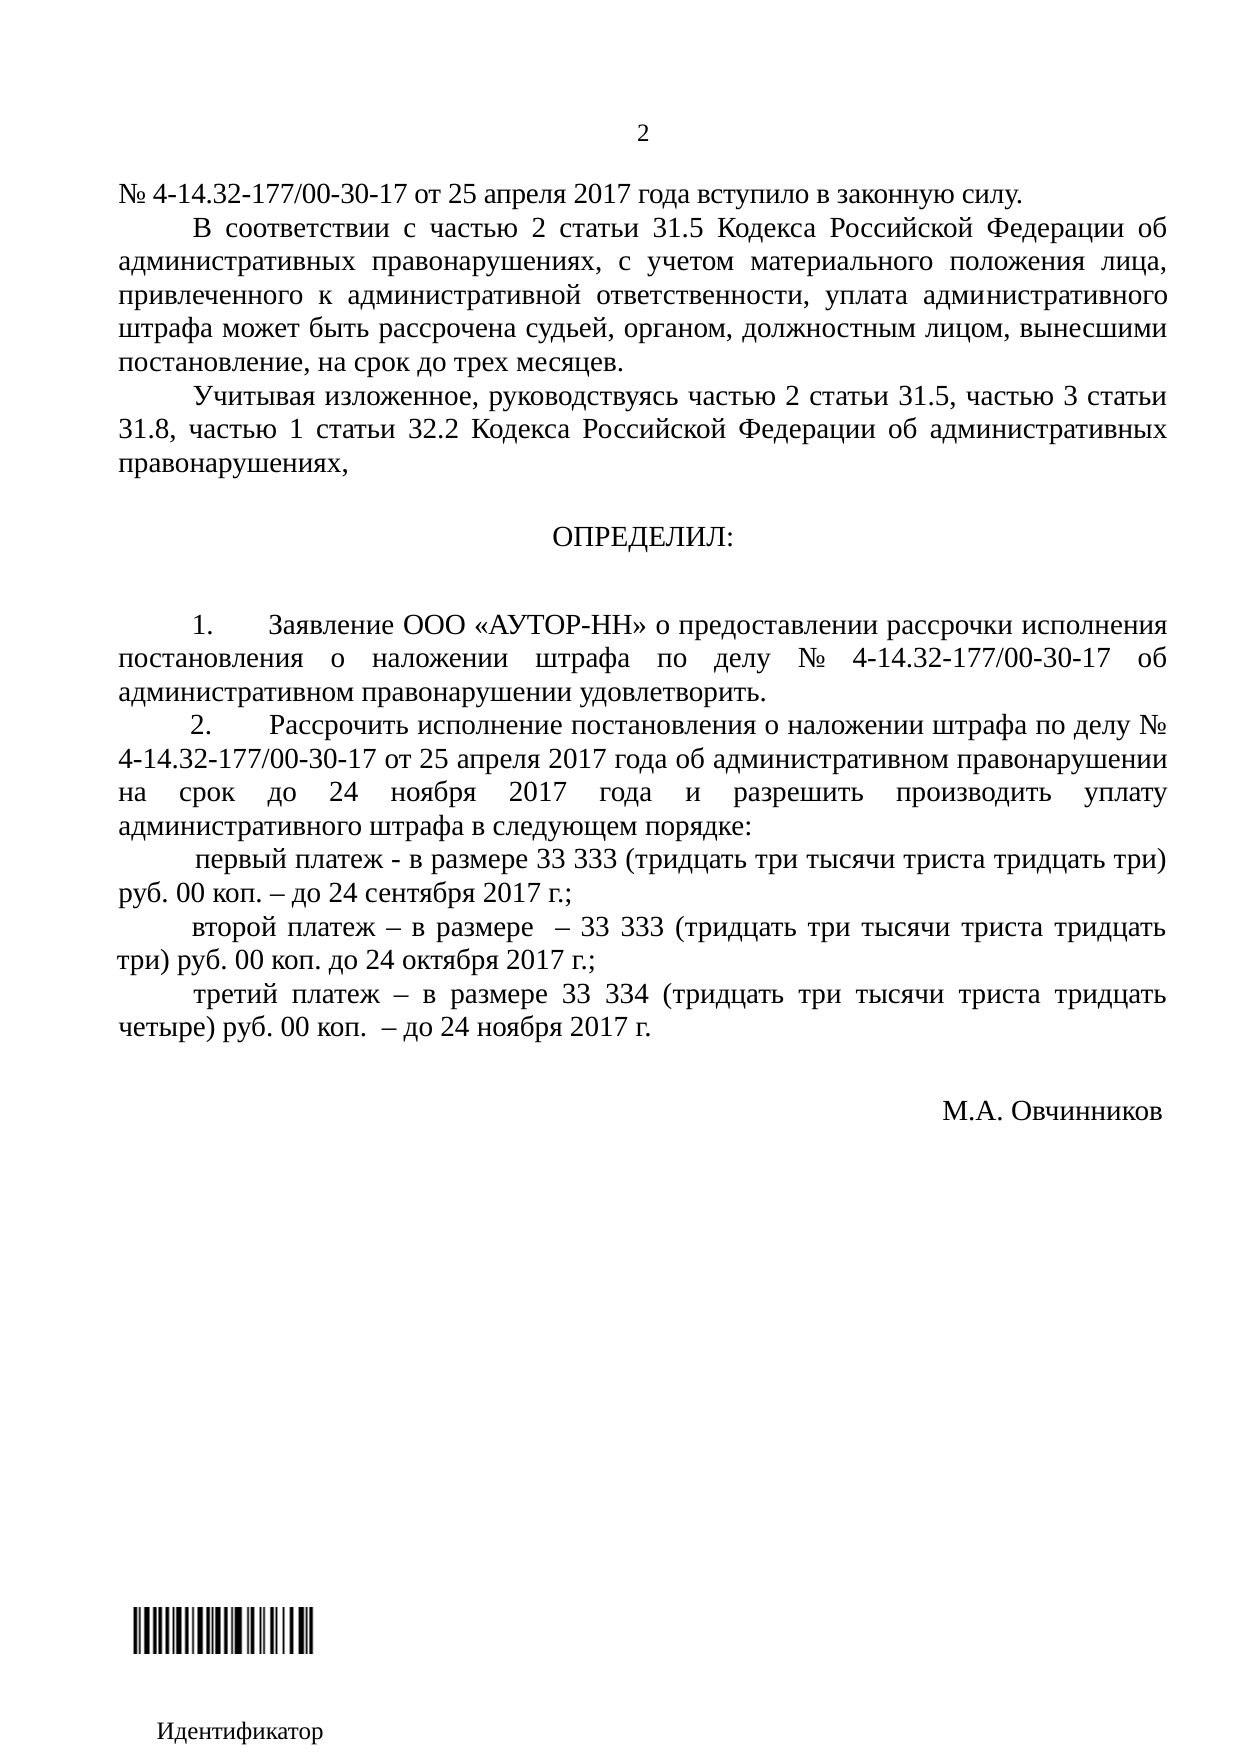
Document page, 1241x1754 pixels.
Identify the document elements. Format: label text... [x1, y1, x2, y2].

text Учитывая изложенное, руководствуясь частью 2 статьи 31.5, частью 3 статьи 31.8, частью 1 статьи 32.2 Кодекса Российской Федерации об административных правонарушениях, [118, 378, 1168, 478]
text первый платеж - в размере 33 333 (тридцать три тысячи триста тридцать три) руб. 00 коп. – до 24 сентября 2017 г.; [118, 842, 1168, 909]
text ОПРЕДЕЛИЛ: [118, 519, 1168, 553]
text В соответствии с частью 2 статьи 31.5 Кодекса Российской Федерации об административных правонарушениях, с учетом материального положения лица, привлеченного к административной ответственности, уплата административного штрафа может быть рассрочена судьей, органом, должностным лицом, вынесшими постановление, на срок до трех месяцев. [118, 210, 1168, 378]
list Заявление ООО «АУТОР-НН» о предоставлении рассрочки исполнения постановления о наложении штрафа по делу № 4-14.32-177/00-30-17 об административном правонарушении удовлетворить. [118, 607, 1168, 707]
picture [118, 1607, 331, 1654]
text второй платеж – в размере – 33 333 (тридцать три тысячи триста тридцать три) руб. 00 коп. до 24 октября 2017 г.; [117, 909, 1168, 976]
text 2. Рассрочить исполнение постановления о наложении штрафа по делу № 4-14.32-177/00-30-17 от 25 апреля 2017 года об административном правонарушении на срок до 24 ноября 2017 года и разрешить производить уплату административного штрафа в следующем порядке: [118, 707, 1168, 842]
text № 4-14.32-177/00-30-17 от 25 апреля 2017 года вступило в законную силу. [118, 176, 1168, 210]
text третий платеж – в размере 33 334 (тридцать три тысячи триста тридцать четыре) руб. 00 коп. – до 24 ноября 2017 г. [118, 976, 1168, 1043]
text М.А. Овчинников [118, 1093, 1168, 1127]
